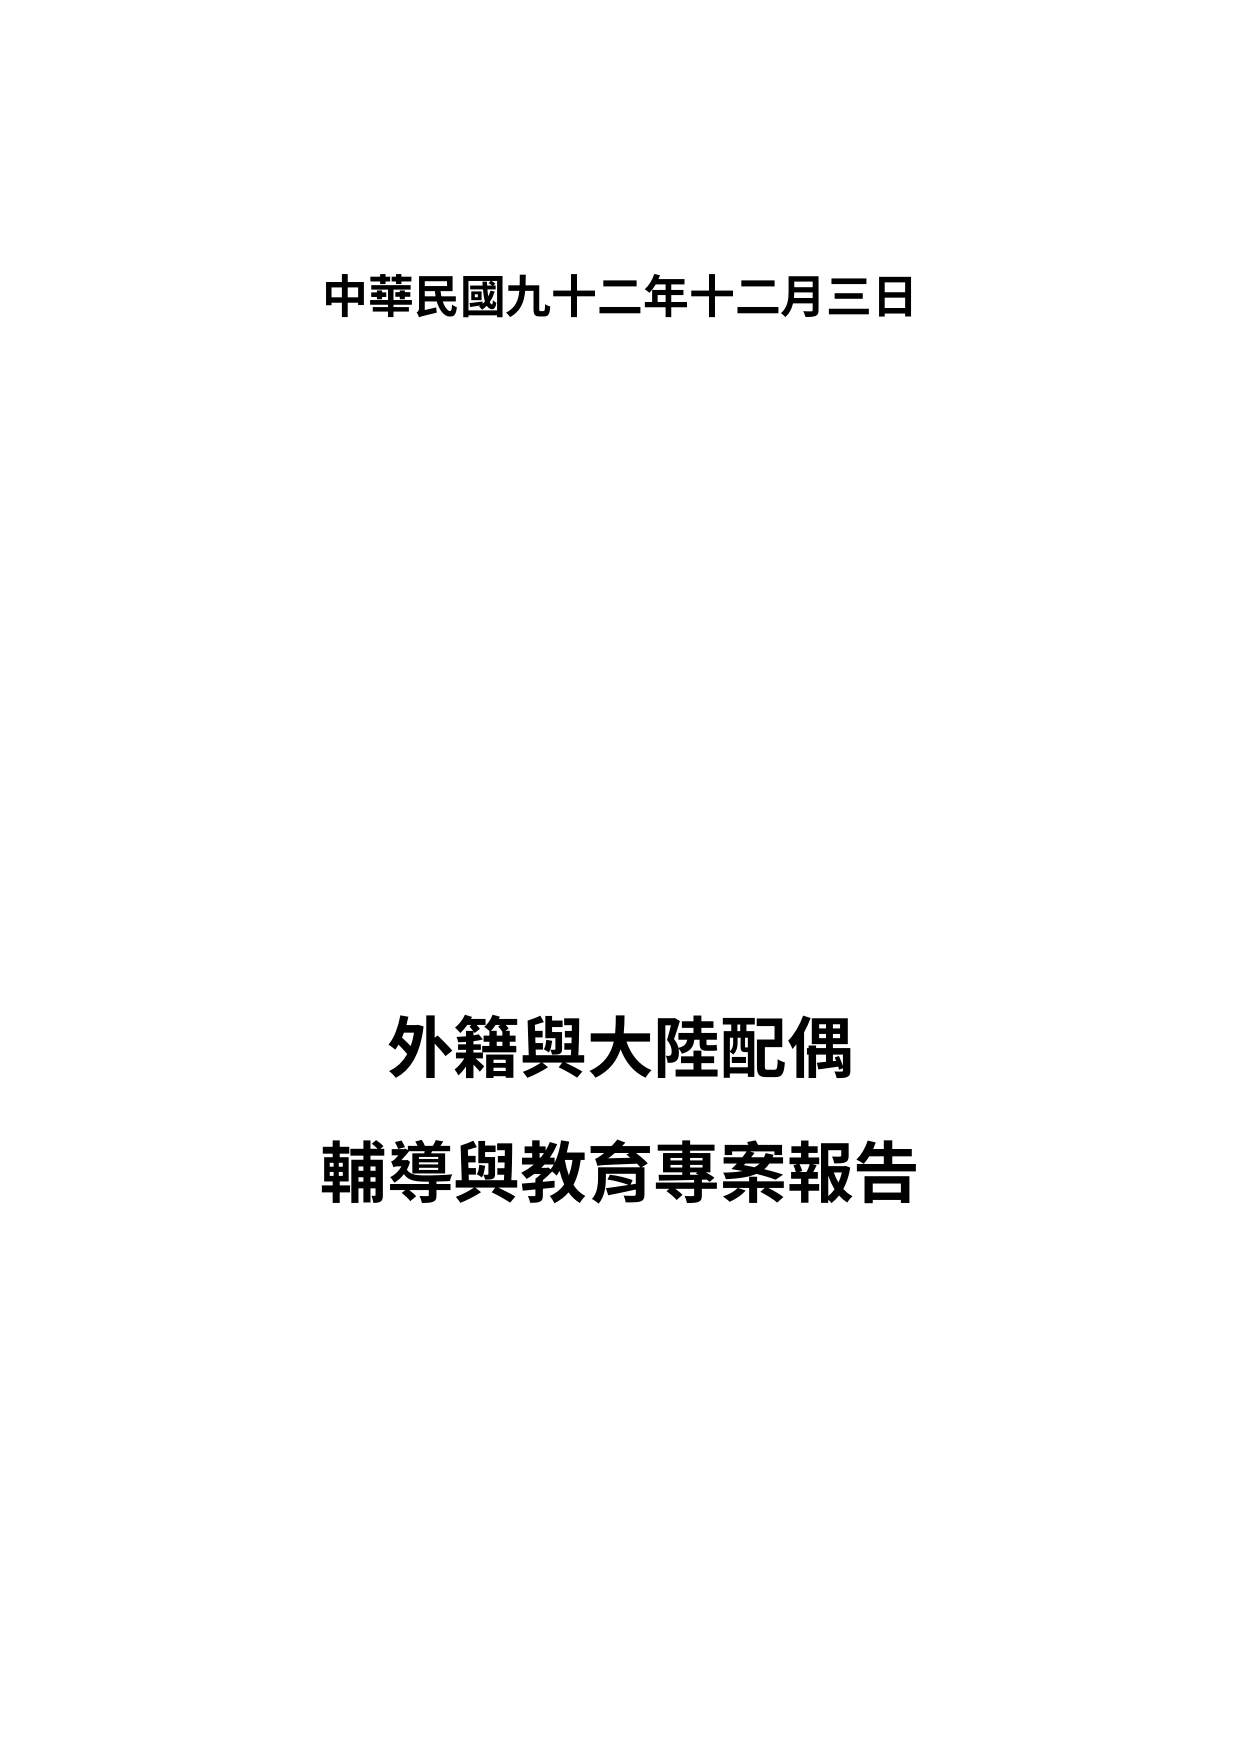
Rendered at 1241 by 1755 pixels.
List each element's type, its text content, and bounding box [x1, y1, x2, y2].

text 中華民國九十二年十二月三日 [118, 221, 1122, 346]
text 輔導與教育專案報告 [118, 1096, 1122, 1221]
text 外籍與大陸配偶 [118, 971, 1122, 1096]
